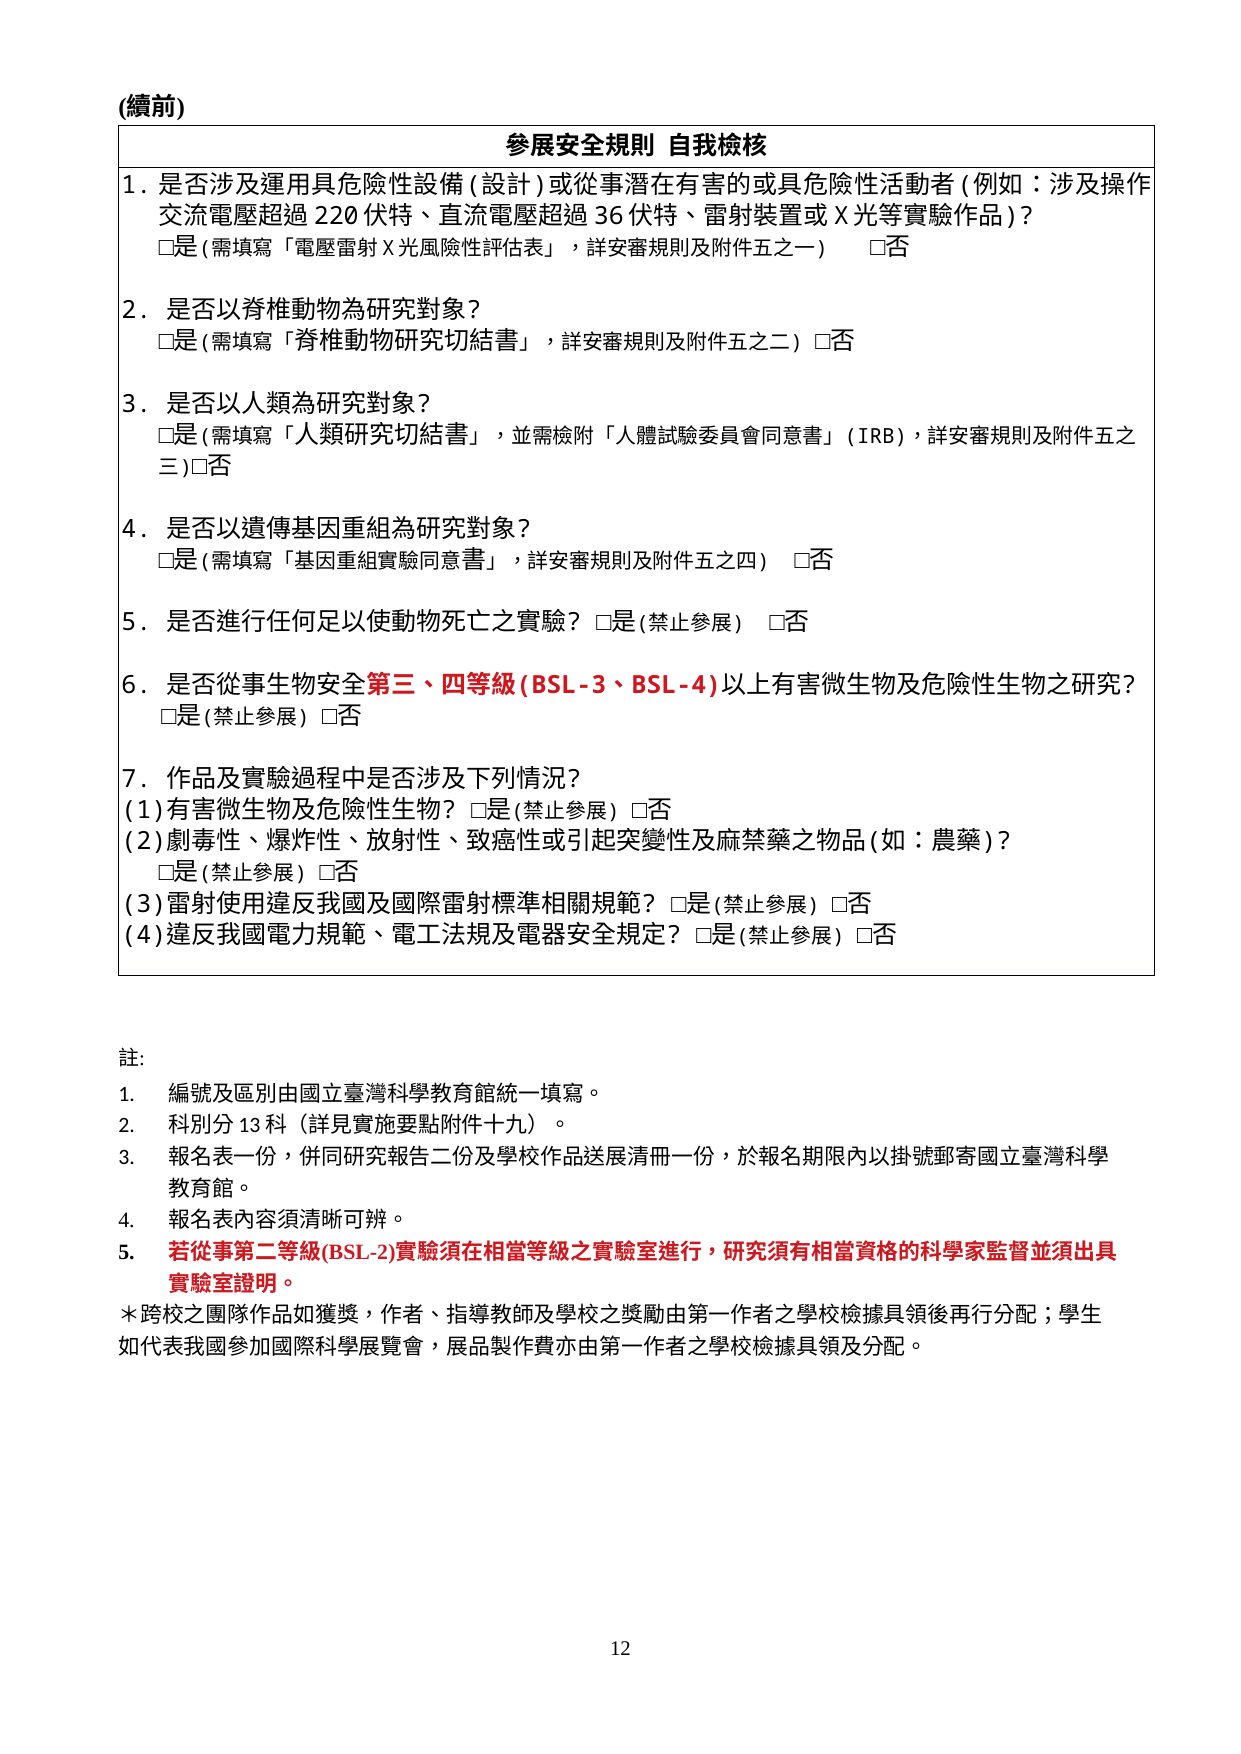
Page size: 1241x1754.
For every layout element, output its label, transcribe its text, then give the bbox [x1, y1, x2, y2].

list 若從事第二等級(BSL-2)實驗須在相當等級之實驗室進行，研究須有相當資格的科學家監督並須出具實驗室證明。 [118, 1234, 1122, 1297]
text ＊跨校之團隊作品如獲獎，作者、指導教師及學校之獎勵由第一作者之學校檢據具領後再行分配；學生如代表我國參加國際科學展覽會，展品製作費亦由第一作者之學校檢據具領及分配。 [118, 1297, 1122, 1361]
text (續前) [118, 75, 1122, 125]
list 科別分13科（詳見實施要點附件十九）。 [118, 1107, 1122, 1139]
list 報名表內容須清晰可辨。 [118, 1202, 1122, 1234]
table_header 參展安全規則 自我檢核 [119, 126, 1154, 167]
text 註: [118, 1026, 1122, 1076]
list 報名表一份，併同研究報告二份及學校作品送展清冊一份，於報名期限內以掛號郵寄國立臺灣科學教育館。 [118, 1139, 1122, 1202]
table_cell 是否涉及運用具危險性設備(設計)或從事潛在有害的或具危險性活動者(例如：涉及操作交流電壓超過220伏特、直流電壓超過36伏特、雷射裝置或X光等實驗作品)? □是(需填寫「電壓雷射X光風險性評估表」，詳安審規則及附件五之一) □否 2. 是否以脊椎動物為研究對象? □是(需填寫「脊椎動物研究切結書」，詳安審規則及附件五之二) □否 3. 是否以人類為研究對象? □是(需填寫「人類研究切結書」，並需檢附「人體試驗委員會同意書」(IRB)，詳安審規則及附件五之三)□否 4. 是否以遺傳基因重組為研究對象? □是(需填寫「基因重組實驗同意書」，詳安審規則及附件五之四) □否 5. 是否進行任何足以使動物死亡之實驗? □是(禁止參展) □否 6. 是否從事生物安全第三、四等級(BSL-3、BSL-4)以上有害微生物及危險性生物之研究? □是(禁止參展) □否 7. 作品及實驗過程中是否涉及下列情況? (1)有害微生物及危險性生物? □是(禁止參展) □否 (2)劇毒性、爆炸性、放射性、致癌性或引起突變性及麻禁藥之物品(如：農藥)? □是(禁止參展) □否 (3)雷射使用違反我國及國際雷射標準相關規範? □是(禁止參展) □否 (4)違反我國電力規範、電工法規及電器安全規定? □是(禁止參展) □否 [119, 168, 1154, 974]
list 編號及區別由國立臺灣科學教育館統一填寫。 [118, 1076, 1122, 1107]
